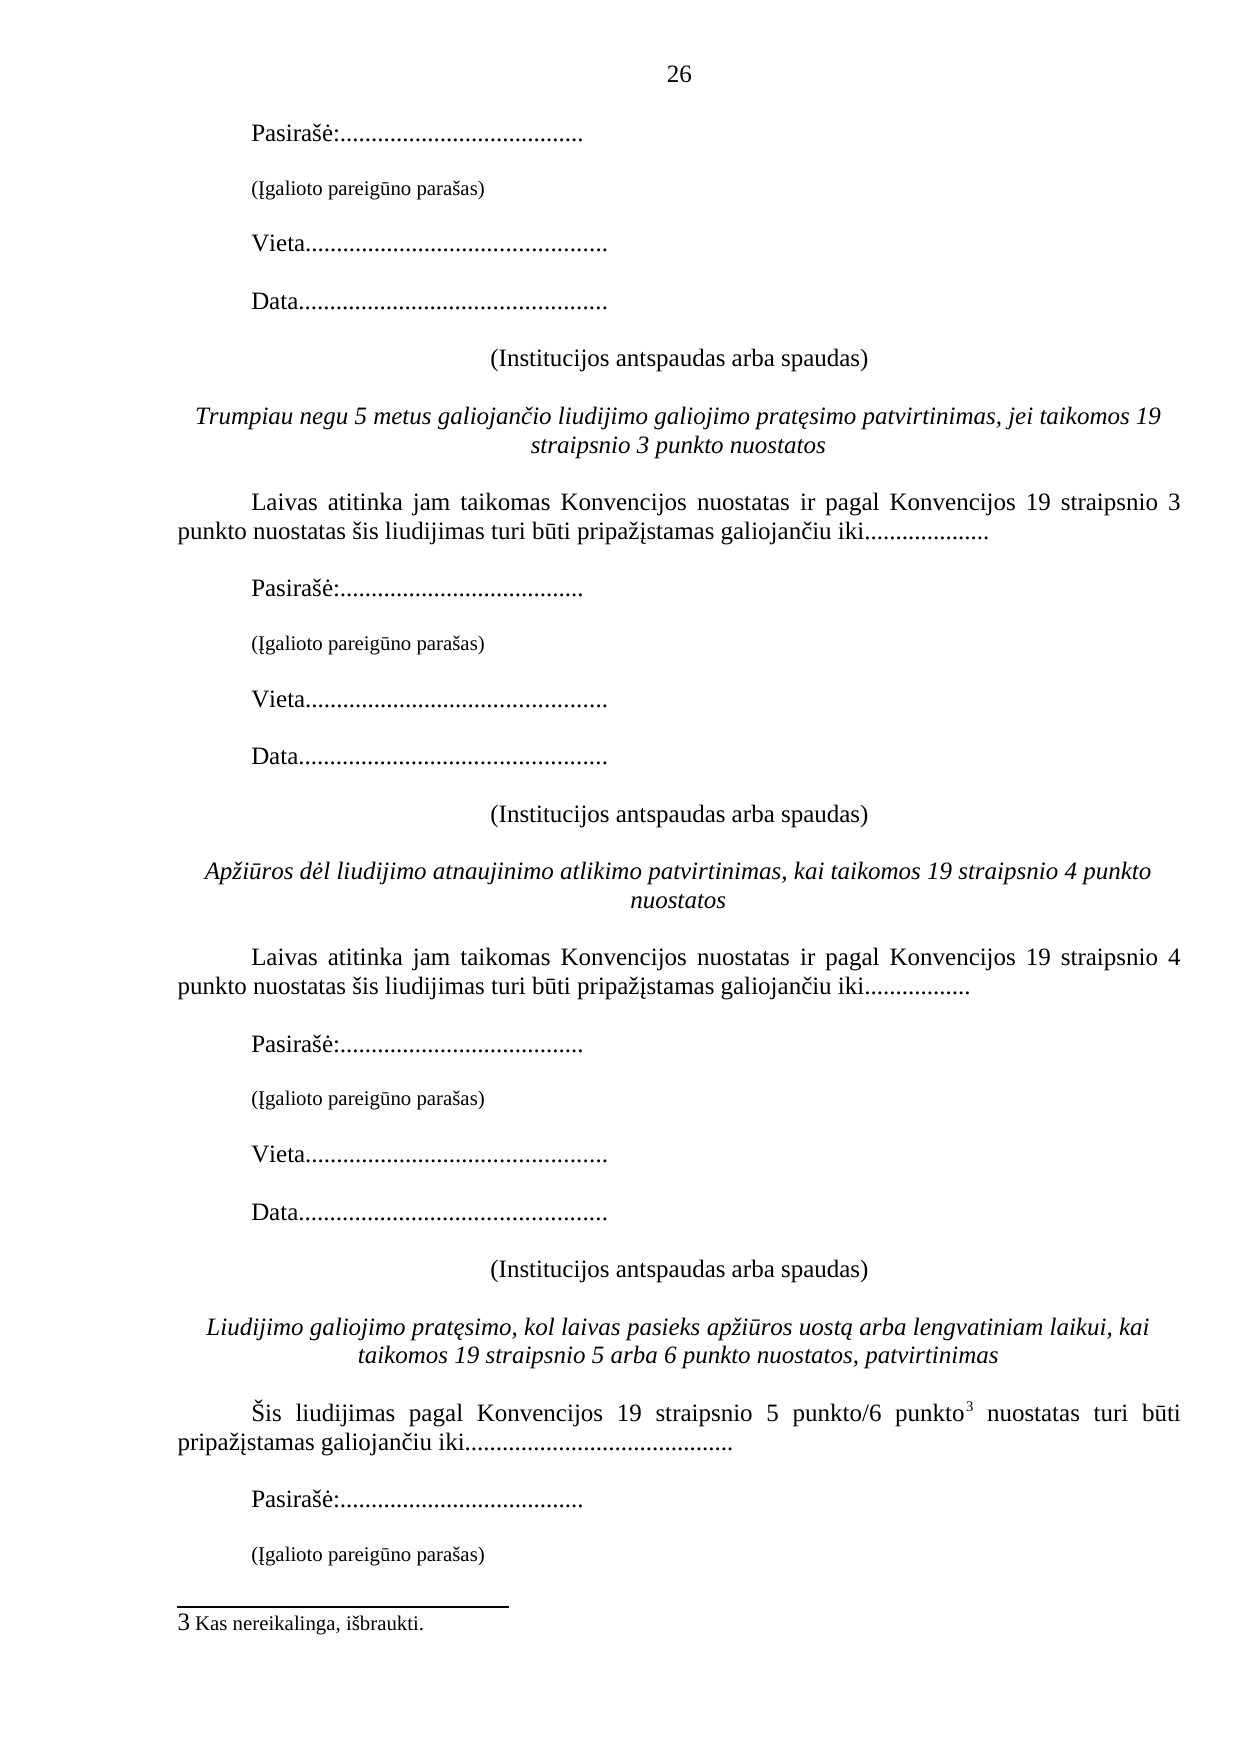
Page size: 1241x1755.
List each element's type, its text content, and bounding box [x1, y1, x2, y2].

text Pasirašė:....................................... [177, 1029, 1181, 1057]
text Vieta [177, 228, 1181, 257]
text Vieta [177, 684, 1181, 712]
text Kas nereikalinga, išbraukti. [177, 1607, 1181, 1636]
text (Institucijos antspaudas arba spaudas) [177, 343, 1181, 372]
text Laivas atitinka jam taikomas Konvencijos nuostatas ir pagal Konvencijos 19 straipsnio 4 punkto nuostatas šis liudijimas turi būti pripažįstamas galiojančiu iki................. [177, 942, 1181, 1000]
text (Įgalioto pareigūno parašas) [177, 1086, 1181, 1110]
text Pasirašė:....................................... [177, 1484, 1181, 1513]
text Pasirašė:....................................... [177, 118, 1181, 147]
text (Įgalioto pareigūno parašas) [177, 1542, 1181, 1566]
text (Įgalioto pareigūno parašas) [177, 176, 1181, 200]
text Laivas atitinka jam taikomas Konvencijos nuostatas ir pagal Konvencijos 19 straipsnio 3 punkto nuostatas šis liudijimas turi būti pripažįstamas galiojančiu iki.................... [177, 487, 1181, 545]
text (Institucijos antspaudas arba spaudas) [177, 1254, 1181, 1283]
text (Įgalioto pareigūno parašas) [177, 631, 1181, 655]
text Trumpiau negu 5 metus galiojančio liudijimo galiojimo pratęsimo patvirtinimas, jei taikomos 19 straipsnio 3 punkto nuostatos [177, 401, 1181, 458]
text Liudijimo galiojimo pratęsimo, kol laivas pasieks apžiūros uostą arba lengvatiniam laikui, kai taikomos 19 straipsnio 5 arba 6 punkto nuostatos, patvirtinimas [177, 1312, 1181, 1369]
text Data [177, 1197, 1181, 1225]
text Data [177, 286, 1181, 315]
text Pasirašė:....................................... [177, 573, 1181, 602]
text (Institucijos antspaudas arba spaudas) [177, 799, 1181, 827]
text Data [177, 741, 1181, 770]
text Apžiūros dėl liudijimo atnaujinimo atlikimo patvirtinimas, kai taikomos 19 straipsnio 4 punkto nuostatos [177, 856, 1181, 914]
text Šis liudijimas pagal Konvencijos 19 straipsnio 5 punkto/6 punkto nuostatas turi būti pripažįstamas galiojančiu iki........................................... [177, 1398, 1181, 1455]
text Vieta [177, 1139, 1181, 1168]
